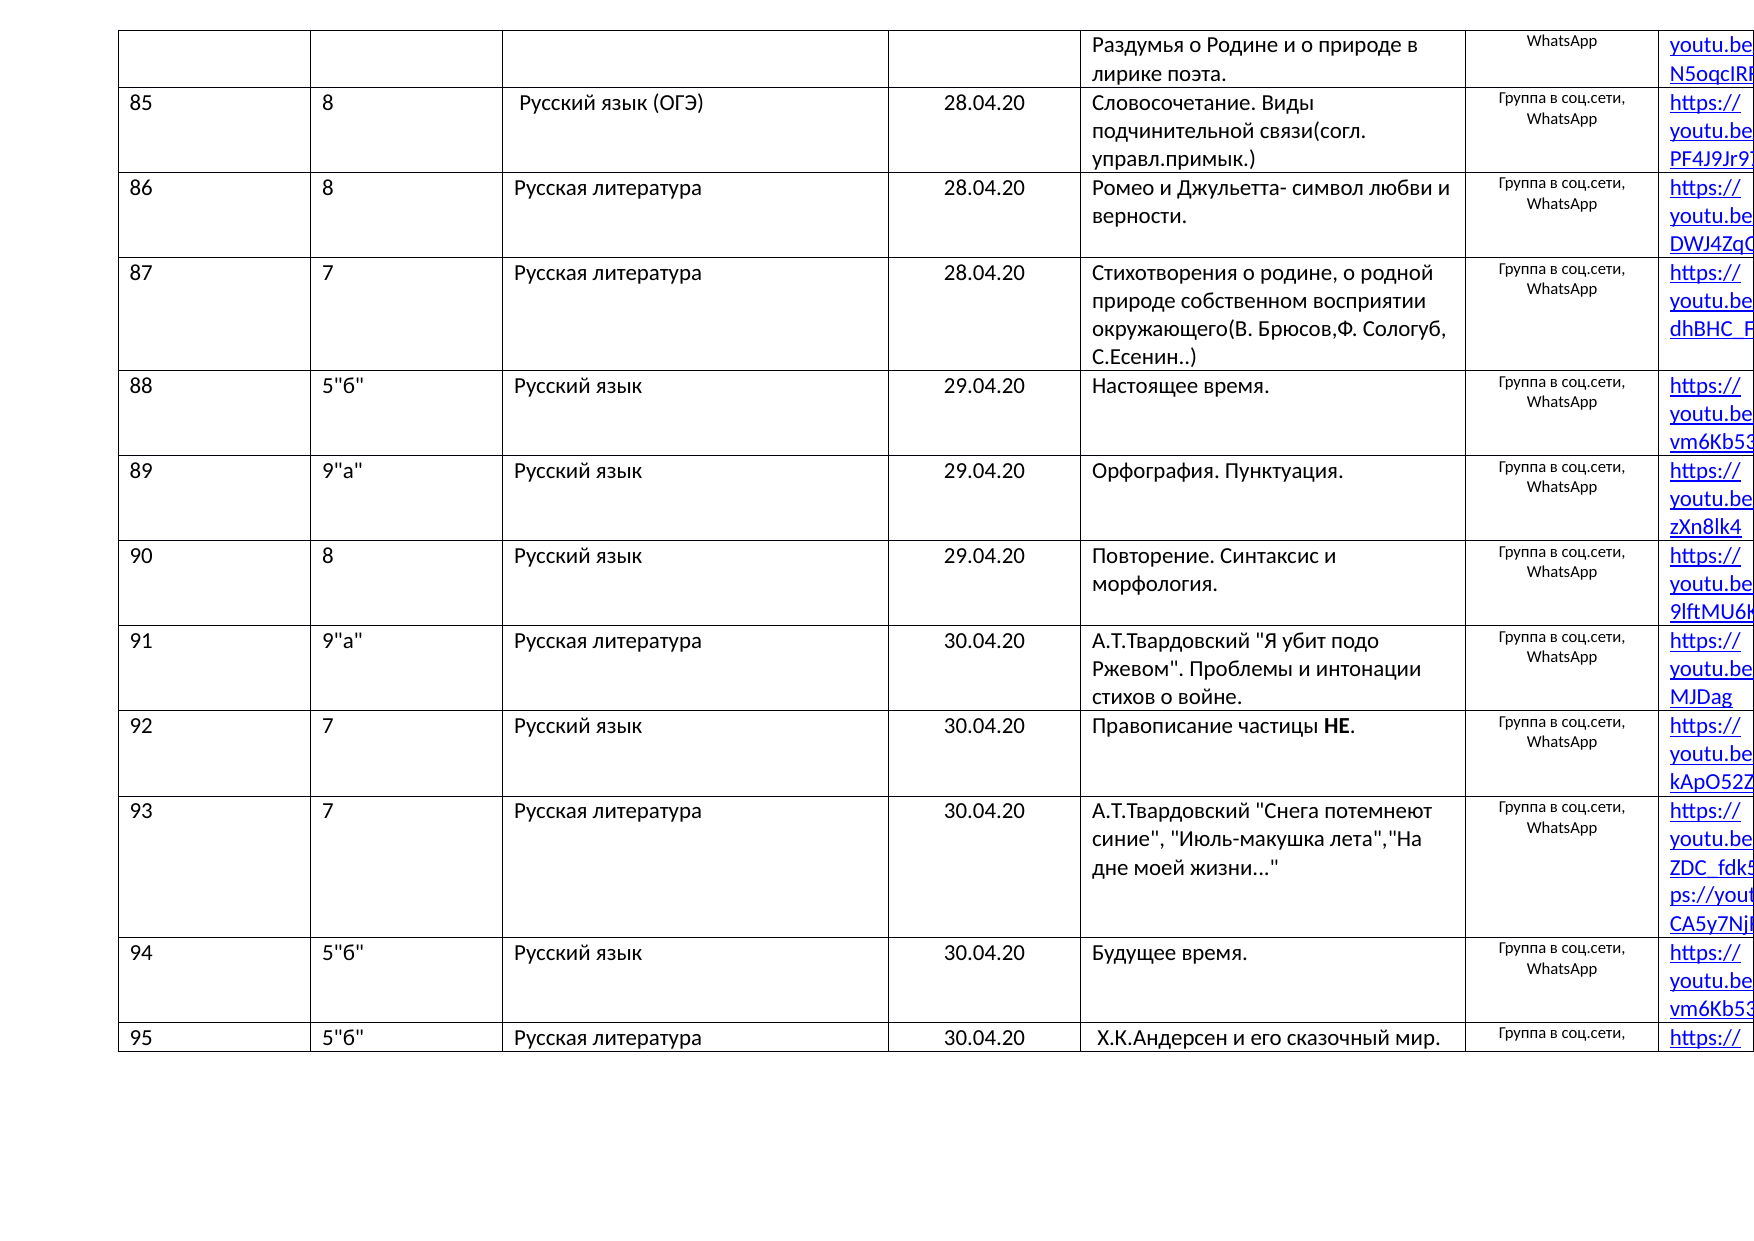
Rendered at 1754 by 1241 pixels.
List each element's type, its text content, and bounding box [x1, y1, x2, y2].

table_cell Русский язык [503, 711, 888, 796]
table_cell 30.04.20 [889, 626, 1080, 710]
table_cell 30.04.20 [889, 1023, 1080, 1051]
table_cell 8 [311, 173, 502, 257]
table_cell 92 [119, 711, 310, 796]
table_cell Стихотворения о родине, о родной природе собственном восприятии окружающего(В. Брюсов,Ф. Сологуб, С.Есенин..) [1081, 258, 1465, 370]
table_cell https://youtu.be/y-H-zXn8lk4 [1659, 456, 1753, 540]
table_cell https://youtu.be/vm6Kb53nwCk [1659, 938, 1753, 1022]
table_cell Группа в соц.сети, WhatsApp [1466, 711, 1658, 796]
table_cell 5"б" [311, 938, 502, 1022]
table_cell Русская литература [503, 173, 888, 257]
table_cell 87 [119, 258, 310, 370]
table_cell Орфография. Пунктуация. [1081, 456, 1465, 540]
table_cell Русская литература [503, 258, 888, 370]
table_cell 29.04.20 [889, 456, 1080, 540]
table_cell [311, 31, 502, 87]
table_cell 30.04.20 [889, 711, 1080, 796]
table_cell Русская литература [503, 626, 888, 710]
table_cell Группа в соц.сети, WhatsApp [1466, 938, 1658, 1022]
table_cell Ромео и Джульетта- символ любви и верности. [1081, 173, 1465, 257]
table_cell Группа в соц.сети, WhatsApp [1466, 371, 1658, 455]
table_cell Правописание частицы НЕ. [1081, 711, 1465, 796]
table_cell 88 [119, 371, 310, 455]
table_cell 5"б" [311, 1023, 502, 1051]
table_cell https://youtu.be/vm6Kb53nwCk [1659, 371, 1753, 455]
table_cell 9"а" [311, 626, 502, 710]
table_cell 28.04.20 [889, 258, 1080, 370]
table_cell Русская литература [503, 1023, 888, 1051]
table_cell Повторение. Синтаксис и морфология. [1081, 541, 1465, 625]
table_cell https://youtu.be/PF4J9Jr97Zc [1659, 88, 1753, 172]
table_cell 28.04.20 [889, 173, 1080, 257]
table_cell Русский язык [503, 456, 888, 540]
table_cell https://youtu.be/DWJ4ZqOKN3Y [1659, 173, 1753, 257]
table_cell А.Т.Твардовский "Снега потемнеют синие", "Июль-макушка лета","На дне моей жизни..." [1081, 797, 1465, 937]
table_cell Группа в соц.сети, WhatsApp [1466, 797, 1658, 937]
table_cell 28.04.20 [889, 88, 1080, 172]
table_cell 95 [119, 1023, 310, 1051]
table_cell Русский язык (ОГЭ) [503, 88, 888, 172]
table_cell https://youtu.be/rtoLhfr_k9g [1659, 1023, 1753, 1051]
table_cell Словосочетание. Виды подчинительной связи(согл. управл.примык.) [1081, 88, 1465, 172]
table_cell 30.04.20 [889, 797, 1080, 937]
table_cell Раздумья о Родине и о природе в лирике поэта. [1081, 31, 1465, 87]
table_cell Будущее время. [1081, 938, 1465, 1022]
table_cell 29.04.20 [889, 371, 1080, 455]
table_cell Группа в соц.сети, WhatsApp [1466, 88, 1658, 172]
table_cell Группа в соц.сети, WhatsApp [1466, 541, 1658, 625]
table_cell 30.04.20 [889, 938, 1080, 1022]
table_cell Х.К.Андерсен и его сказочный мир. [1081, 1023, 1465, 1051]
table_cell WhatsApp [1466, 31, 1658, 87]
table_cell 5"б" [311, 371, 502, 455]
table_cell Группа в соц.сети, WhatsApp [1466, 173, 1658, 257]
table_cell Русская литература [503, 797, 888, 937]
table_cell 90 [119, 541, 310, 625]
table_cell 85 [119, 88, 310, 172]
table_cell [119, 31, 310, 87]
table_cell 86 [119, 173, 310, 257]
table_cell 8 [311, 541, 502, 625]
table_cell 91 [119, 626, 310, 710]
table_cell 7 [311, 258, 502, 370]
table_cell 94 [119, 938, 310, 1022]
table_cell 29.04.20 [889, 541, 1080, 625]
table_cell 7 [311, 711, 502, 796]
table_cell 7 [311, 797, 502, 937]
table_cell https://youtu.be/kApO52ZMNI8 [1659, 711, 1753, 796]
table_cell Группа в соц.сети, WhatsApp [1466, 456, 1658, 540]
table_cell 9"а" [311, 456, 502, 540]
table_cell https://youtu.be/dhBHC_FKbGw [1659, 258, 1753, 370]
table_cell https://youtu.be/9lftMU6KOT8 [1659, 541, 1753, 625]
table_cell [889, 31, 1080, 87]
table_cell https://youtu.be/N5oqcIRFmss [1659, 31, 1753, 87]
table_cell А.Т.Твардовский "Я убит подо Ржевом". Проблемы и интонации стихов о войне. [1081, 626, 1465, 710]
table_cell Настоящее время. [1081, 371, 1465, 455]
table_cell Группа в соц.сети, WhatsApp [1466, 626, 1658, 710]
table_cell https://youtu.be/cLdf9-MJDag [1659, 626, 1753, 710]
table_cell [503, 31, 888, 87]
table_cell Русский язык [503, 541, 888, 625]
table_cell Группа в соц.сети, WhatsApp [1466, 258, 1658, 370]
table_cell 8 [311, 88, 502, 172]
table_cell 89 [119, 456, 310, 540]
table_cell Русский язык [503, 371, 888, 455]
table_cell https://youtu.be/ZDC_fdk5Qm8https://youtu.be/CA5y7NjFN8M [1659, 797, 1753, 937]
table_cell Группа в соц.сети, [1466, 1023, 1658, 1051]
table_cell Русский язык [503, 938, 888, 1022]
table_cell 93 [119, 797, 310, 937]
